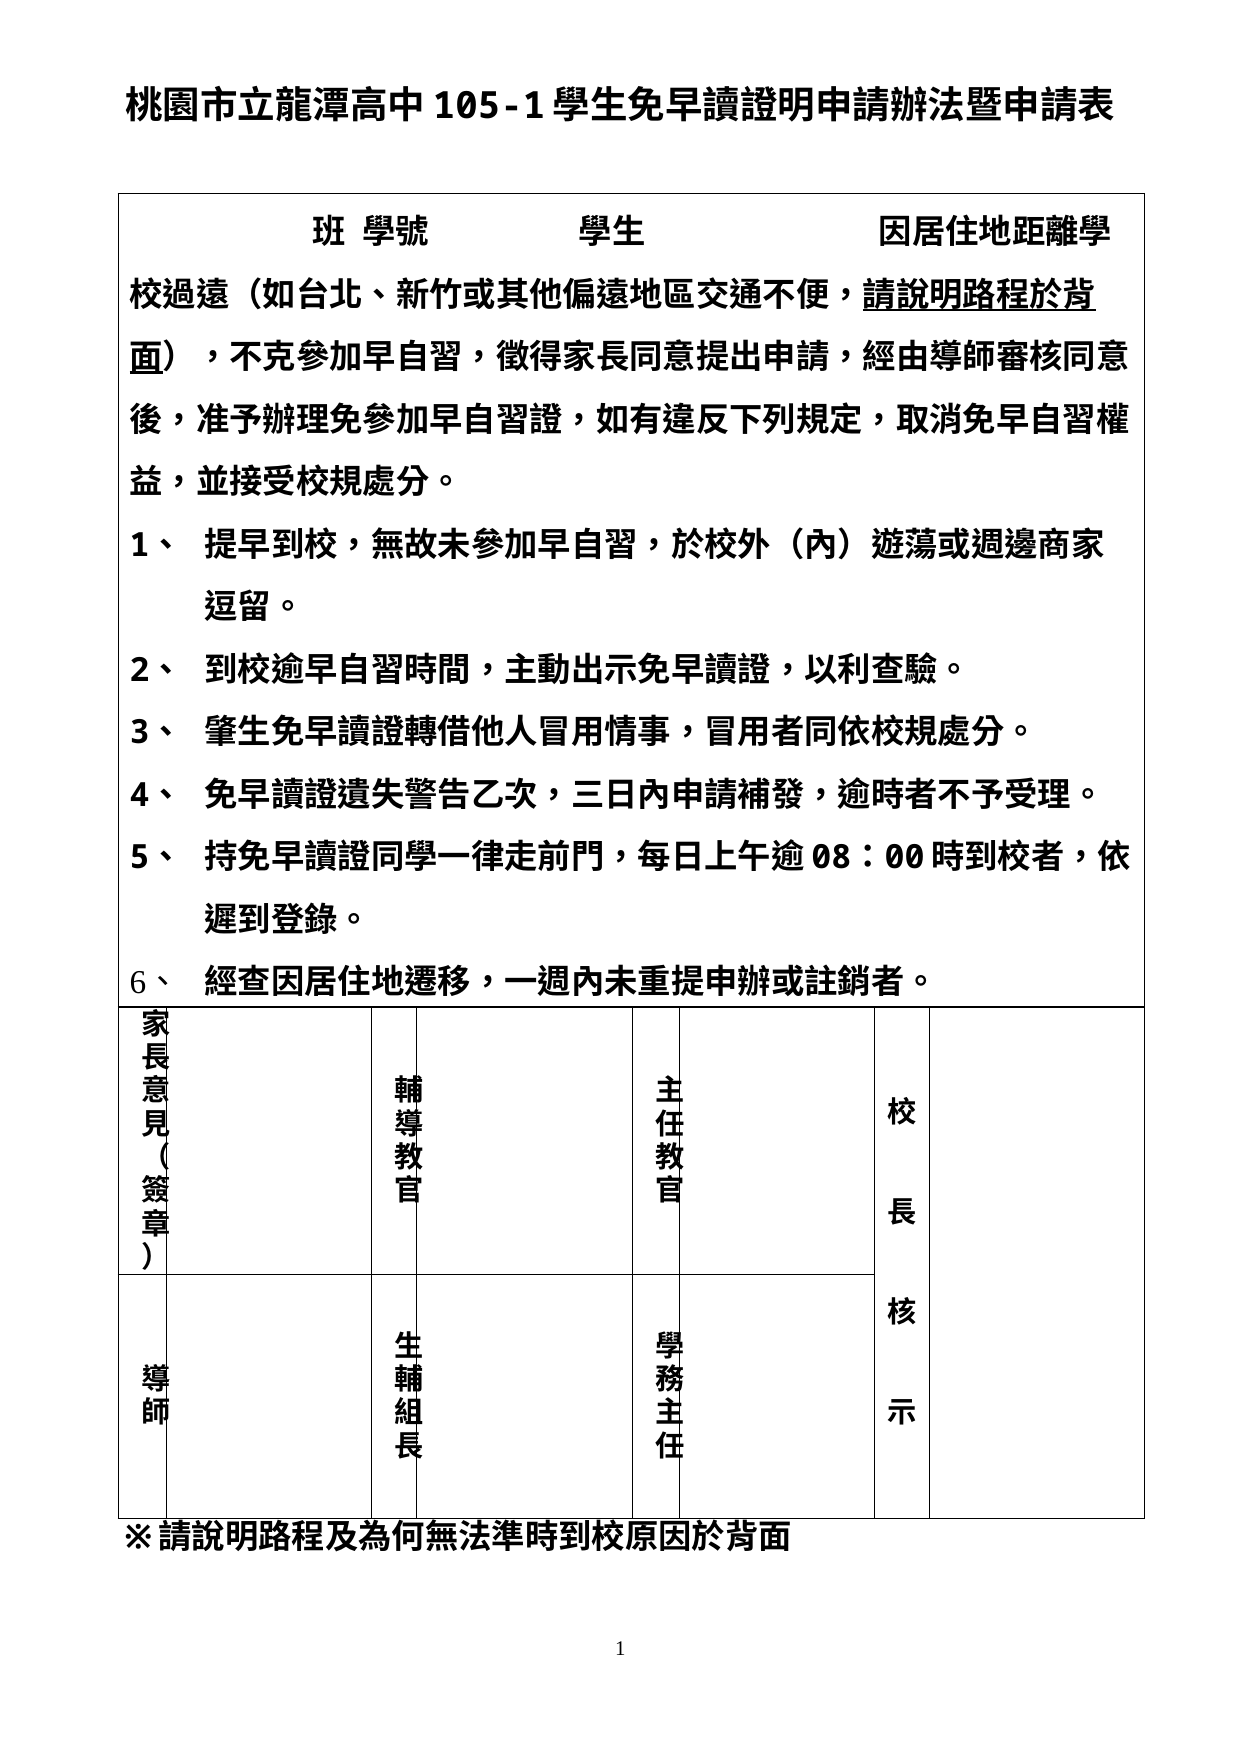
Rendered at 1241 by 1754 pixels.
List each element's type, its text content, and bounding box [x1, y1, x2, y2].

table_cell 主任教官 [633, 1008, 679, 1274]
table_cell [417, 1275, 632, 1517]
text 桃園市立龍潭高中105-1學生免早讀證明申請辦法暨申請表 [118, 89, 1122, 126]
table_cell [167, 1275, 371, 1517]
table_cell 家長意見（簽章） [119, 1008, 166, 1274]
table_cell [167, 1008, 371, 1274]
table_cell 生輔組長 [372, 1275, 416, 1517]
table_cell 輔導教官 [372, 1008, 416, 1274]
table_cell [680, 1008, 874, 1274]
table_cell [680, 1275, 874, 1517]
table_cell 校 長 核 示 [875, 1008, 929, 1517]
table_header 班 學號 學生 因居住地距離學校過遠（如台北、新竹或其他偏遠地區交通不便，請說明路程於背面），不克參加早自習，徵得家長同意提出申請，經由導師審核同意後，准予辦理免參加早自習證，如有違反下列規定，取消免早自習權益，並接受校規處分。 提早到校，無故未參加早自習，於校外（內）遊蕩或週邊商家逗留。 到校逾早自習時間，主動出示免早讀證，以利查驗。 肇生免早讀證轉借他人冒用情事，冒用者同依校規處分。 免早讀證遺失警告乙次，三日內申請補發，逾時者不予受理。 持免早讀證同學一律走前門，每日上午逾08：00時到校者，依遲到登錄。 經查因居住地遷移，一週內未重提申辦或註銷者。 [119, 194, 1144, 1006]
table_cell [417, 1008, 632, 1274]
table_cell 導師 [119, 1275, 166, 1517]
text ※請說明路程及為何無法準時到校原因於背面 [118, 1519, 1122, 1556]
table_cell 學務主任 [633, 1275, 679, 1517]
table_cell [930, 1008, 1144, 1517]
